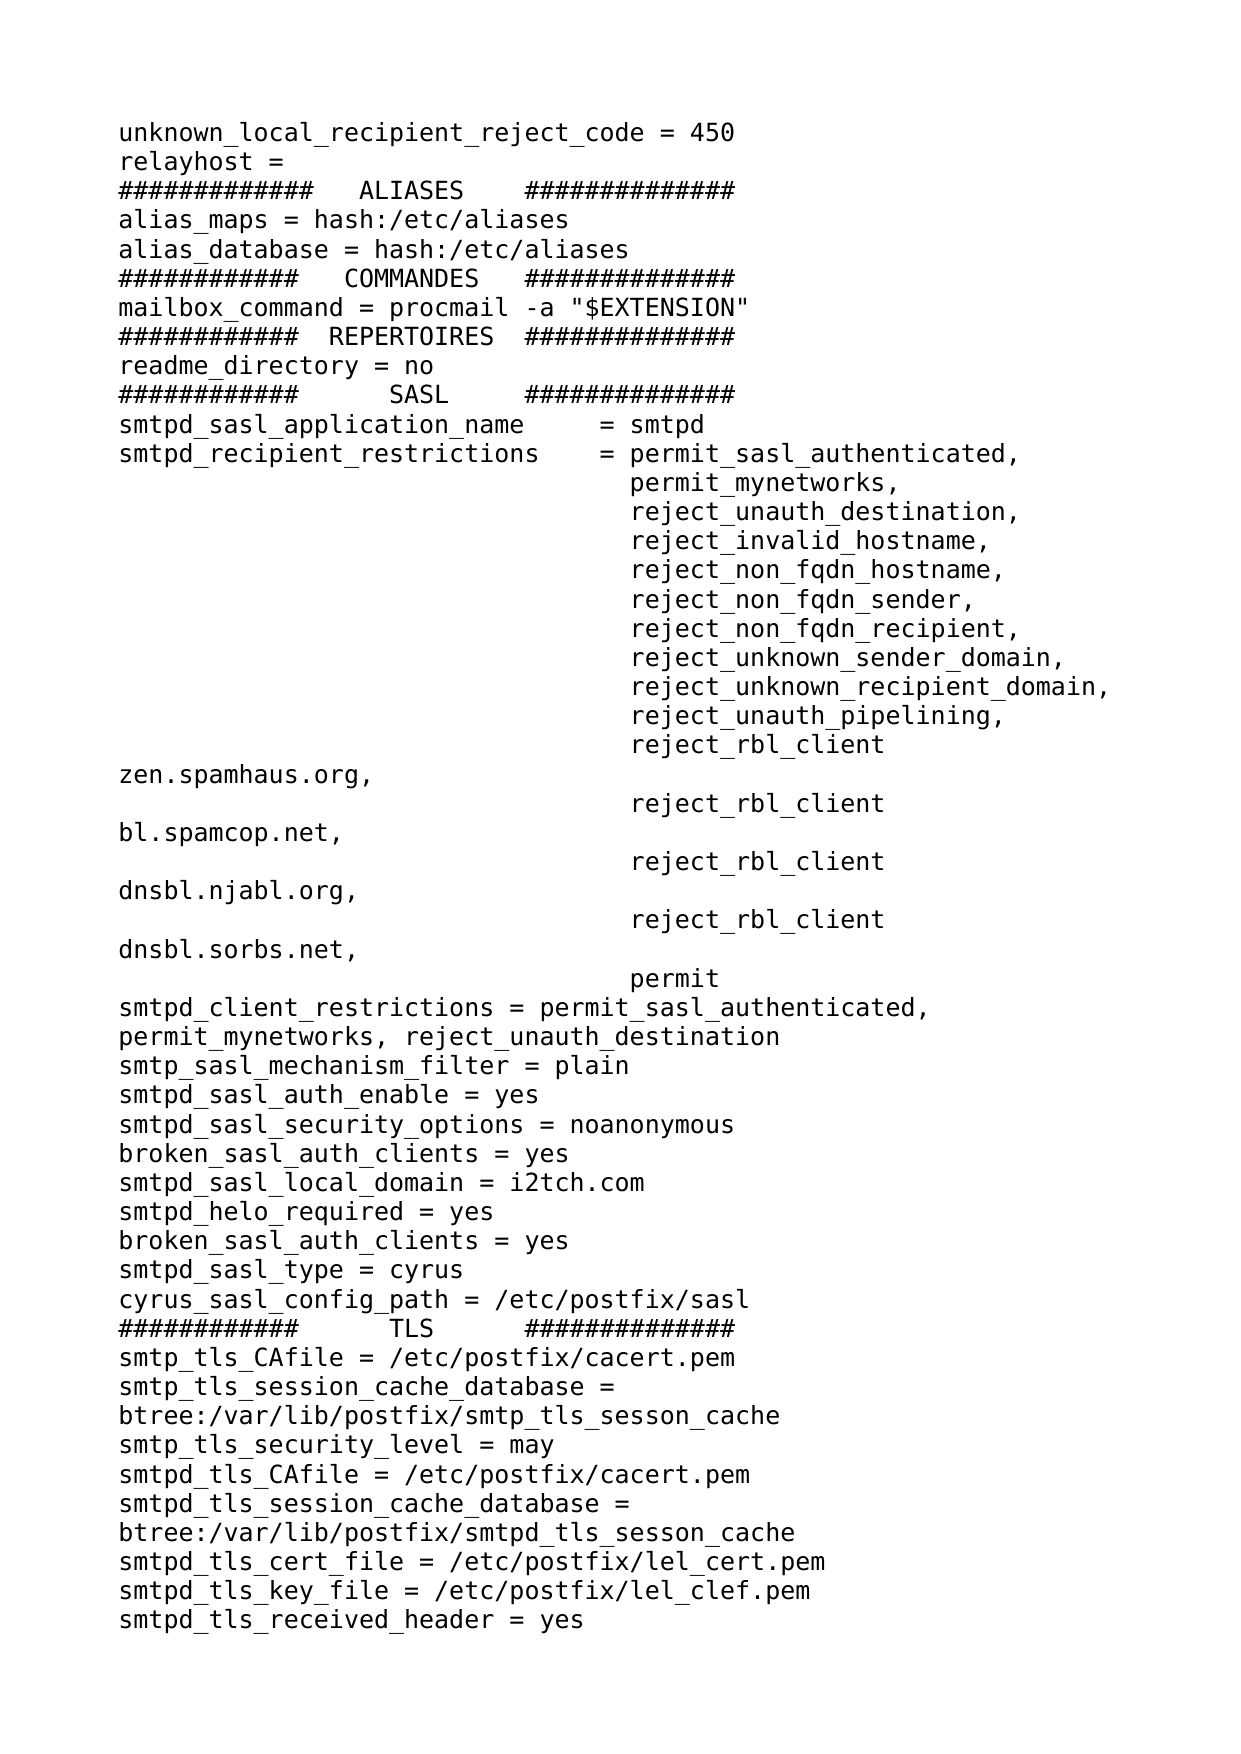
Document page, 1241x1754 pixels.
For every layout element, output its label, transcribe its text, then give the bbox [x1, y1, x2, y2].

text unknown_local_recipient_reject_code = 450 relayhost = ############# ALIASES ############## alias_maps = hash:/etc/aliases alias_database = hash:/etc/aliases ############ COMMANDES ############## mailbox_command = procmail -a "$EXTENSION" ############ REPERTOIRES ############## readme_directory = no ############ SASL ############## smtpd_sasl_application_name = smtpd smtpd_recipient_restrictions = permit_sasl_authenticated, permit_mynetworks, reject_unauth_destination, reject_invalid_hostname, reject_non_fqdn_hostname, reject_non_fqdn_sender, reject_non_fqdn_recipient, reject_unknown_sender_domain, reject_unknown_recipient_domain, reject_unauth_pipelining, reject_rbl_client zen.spamhaus.org, reject_rbl_client bl.spamcop.net, reject_rbl_client dnsbl.njabl.org, reject_rbl_client dnsbl.sorbs.net, permit smtpd_client_restrictions = permit_sasl_authenticated, permit_mynetworks, reject_unauth_destination smtp_sasl_mechanism_filter = plain smtpd_sasl_auth_enable = yes smtpd_sasl_security_options = noanonymous broken_sasl_auth_clients = yes smtpd_sasl_local_domain = i2tch.com smtpd_helo_required = yes broken_sasl_auth_clients = yes smtpd_sasl_type = cyrus cyrus_sasl_config_path = /etc/postfix/sasl ############ TLS ############## smtp_tls_CAfile = /etc/postfix/cacert.pem smtp_tls_session_cache_database = btree:/var/lib/postfix/smtp_tls_sesson_cache smtp_tls_security_level = may smtpd_tls_CAfile = /etc/postfix/cacert.pem smtpd_tls_session_cache_database = btree:/var/lib/postfix/smtpd_tls_sesson_cache smtpd_tls_cert_file = /etc/postfix/lel_cert.pem smtpd_tls_key_file = /etc/postfix/lel_clef.pem smtpd_tls_received_header = yes [118, 118, 1122, 1635]
